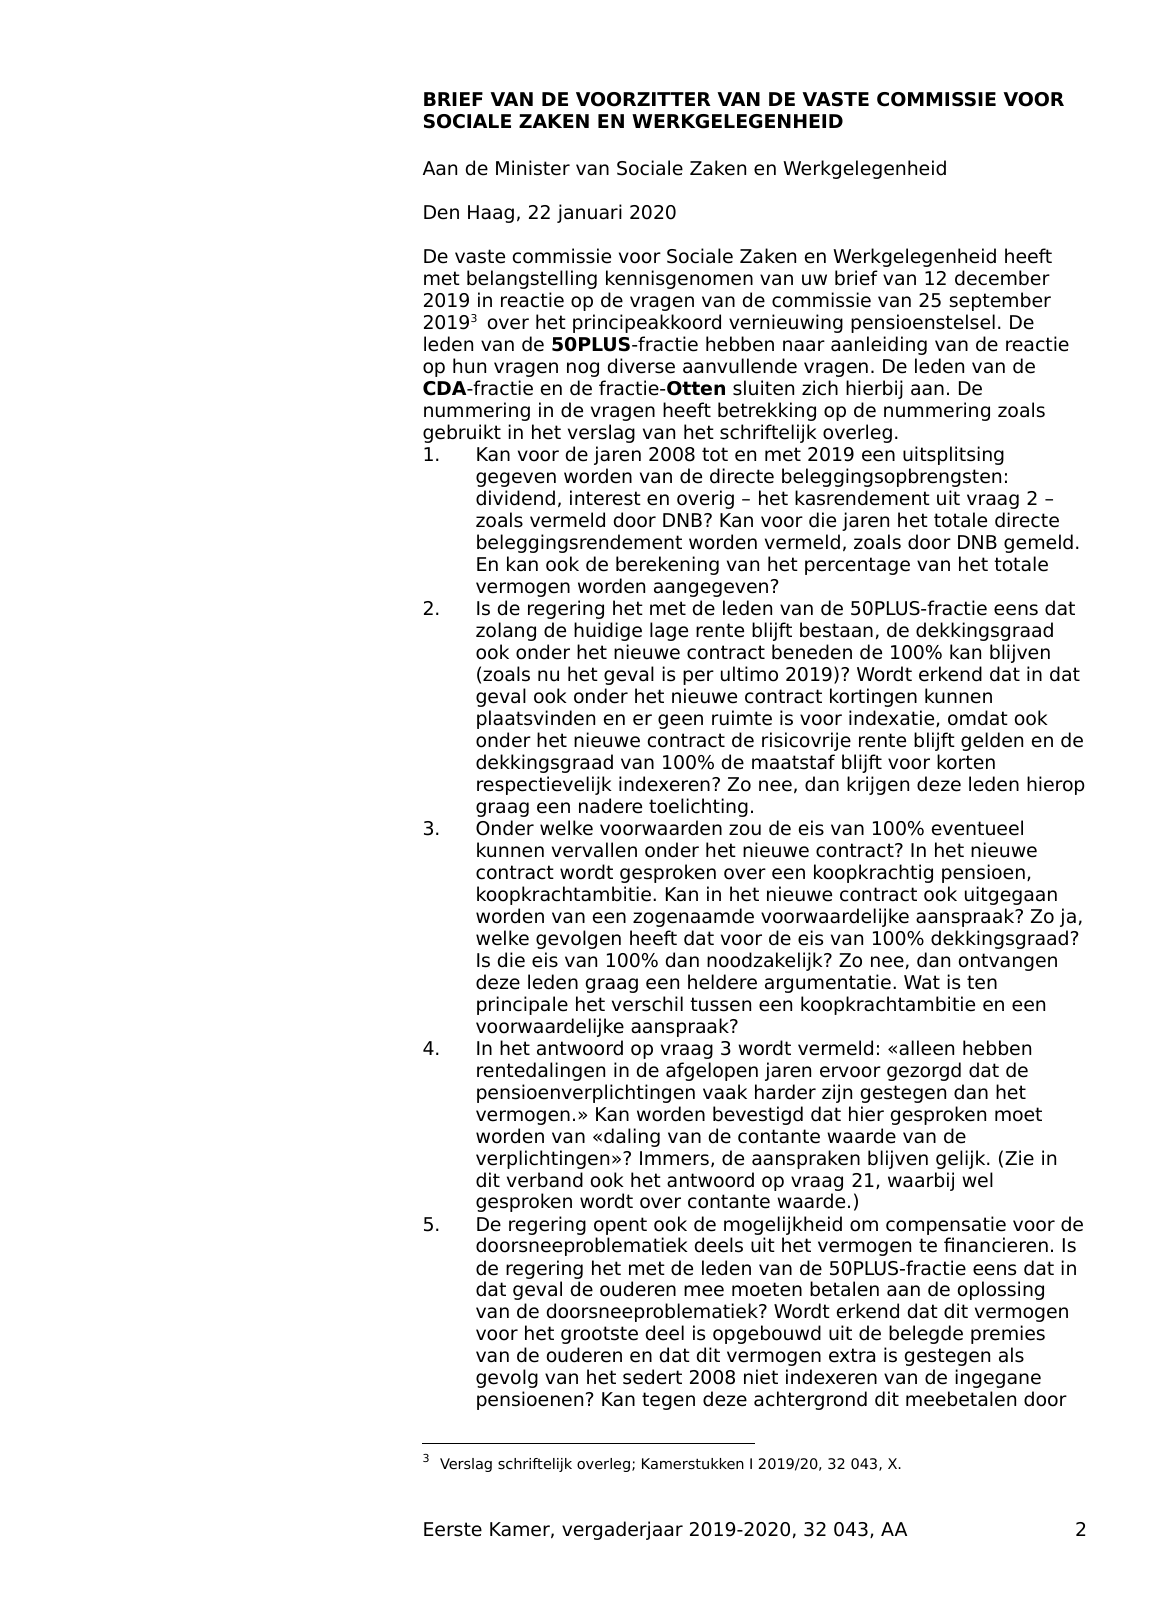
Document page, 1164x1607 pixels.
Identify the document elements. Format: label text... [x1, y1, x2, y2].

text 3. Onder welke voorwaarden zou de eis van 100% eventueel kunnen vervallen onder het nieuwe contract? In het nieuwe contract wordt gesproken over een koopkrachtig pensioen, koopkrachtambitie. Kan in het nieuwe contract ook uitgegaan worden van een zogenaamde voorwaardelijke aanspraak? Zo ja, welke gevolgen heeft dat voor de eis van 100% dekkingsgraad? Is die eis van 100% dan noodzakelijk? Zo nee, dan ontvangen deze leden graag een heldere argumentatie. Wat is ten principale het verschil tussen een koopkrachtambitie en een voorwaardelijke aanspraak? [422, 818, 1087, 1038]
text 4. In het antwoord op vraag 3 wordt vermeld: «alleen hebben rentedalingen in de afgelopen jaren ervoor gezorgd dat de pensioenverplichtingen vaak harder zijn gestegen dan het vermogen.» Kan worden bevestigd dat hier gesproken moet worden van «daling van de contante waarde van de verplichtingen»? Immers, de aanspraken blijven gelijk. (Zie in dit verband ook het antwoord op vraag 21, waarbij wel gesproken wordt over contante waarde.) [422, 1038, 1087, 1213]
subtitle BRIEF VAN DE VOORZITTER VAN DE VASTE COMMISSIE VOOR SOCIALE ZAKEN EN WERKGELEGENHEID [422, 89, 1087, 133]
text 2. Is de regering het met de leden van de 50PLUS-fractie eens dat zolang de huidige lage rente blijft bestaan, de dekkingsgraad ook onder het nieuwe contract beneden de 100% kan blijven (zoals nu het geval is per ultimo 2019)? Wordt erkend dat in dat geval ook onder het nieuwe contract kortingen kunnen plaatsvinden en er geen ruimte is voor indexatie, omdat ook onder het nieuwe contract de risicovrije rente blijft gelden en de dekkingsgraad van 100% de maatstaf blijft voor korten respectievelijk indexeren? Zo nee, dan krijgen deze leden hierop graag een nadere toelichting. [422, 598, 1087, 818]
text De vaste commissie voor Sociale Zaken en Werkgelegenheid heeft met belangstelling kennisgenomen van uw brief van 12 december 2019 in reactie op de vragen van de commissie van 25 september 2019 over het principeakkoord vernieuwing pensioenstelsel. De leden van de 50PLUS-fractie hebben naar aanleiding van de reactie op hun vragen nog diverse aanvullende vragen. De leden van de CDA-fractie en de fractie-Otten sluiten zich hierbij aan. De nummering in de vragen heeft betrekking op de nummering zoals gebruikt in het verslag van het schriftelijk overleg. [422, 246, 1087, 444]
text Aan de Minister van Sociale Zaken en Werkgelegenheid [422, 158, 1087, 180]
text 1. Kan voor de jaren 2008 tot en met 2019 een uitsplitsing gegeven worden van de directe beleggingsopbrengsten: dividend, interest en overig – het kasrendement uit vraag 2 – zoals vermeld door DNB? Kan voor die jaren het totale directe beleggingsrendement worden vermeld, zoals door DNB gemeld. En kan ook de berekening van het percentage van het totale vermogen worden aangegeven? [422, 444, 1087, 598]
text Verslag schriftelijk overleg; Kamerstukken I 2019/20, 32 043, X. [422, 1452, 1087, 1474]
text Den Haag, 22 januari 2020 [422, 202, 1087, 224]
text 5. De regering opent ook de mogelijkheid om compensatie voor de doorsneeproblematiek deels uit het vermogen te financieren. Is de regering het met de leden van de 50PLUS-fractie eens dat in dat geval de ouderen mee moeten betalen aan de oplossing van de doorsneeproblematiek? Wordt erkend dat dit vermogen voor het grootste deel is opgebouwd uit de belegde premies van de ouderen en dat dit vermogen extra is gestegen als gevolg van het sedert 2008 niet indexeren van de ingegane pensioenen? Kan tegen deze achtergrond dit meebetalen door [422, 1213, 1087, 1411]
